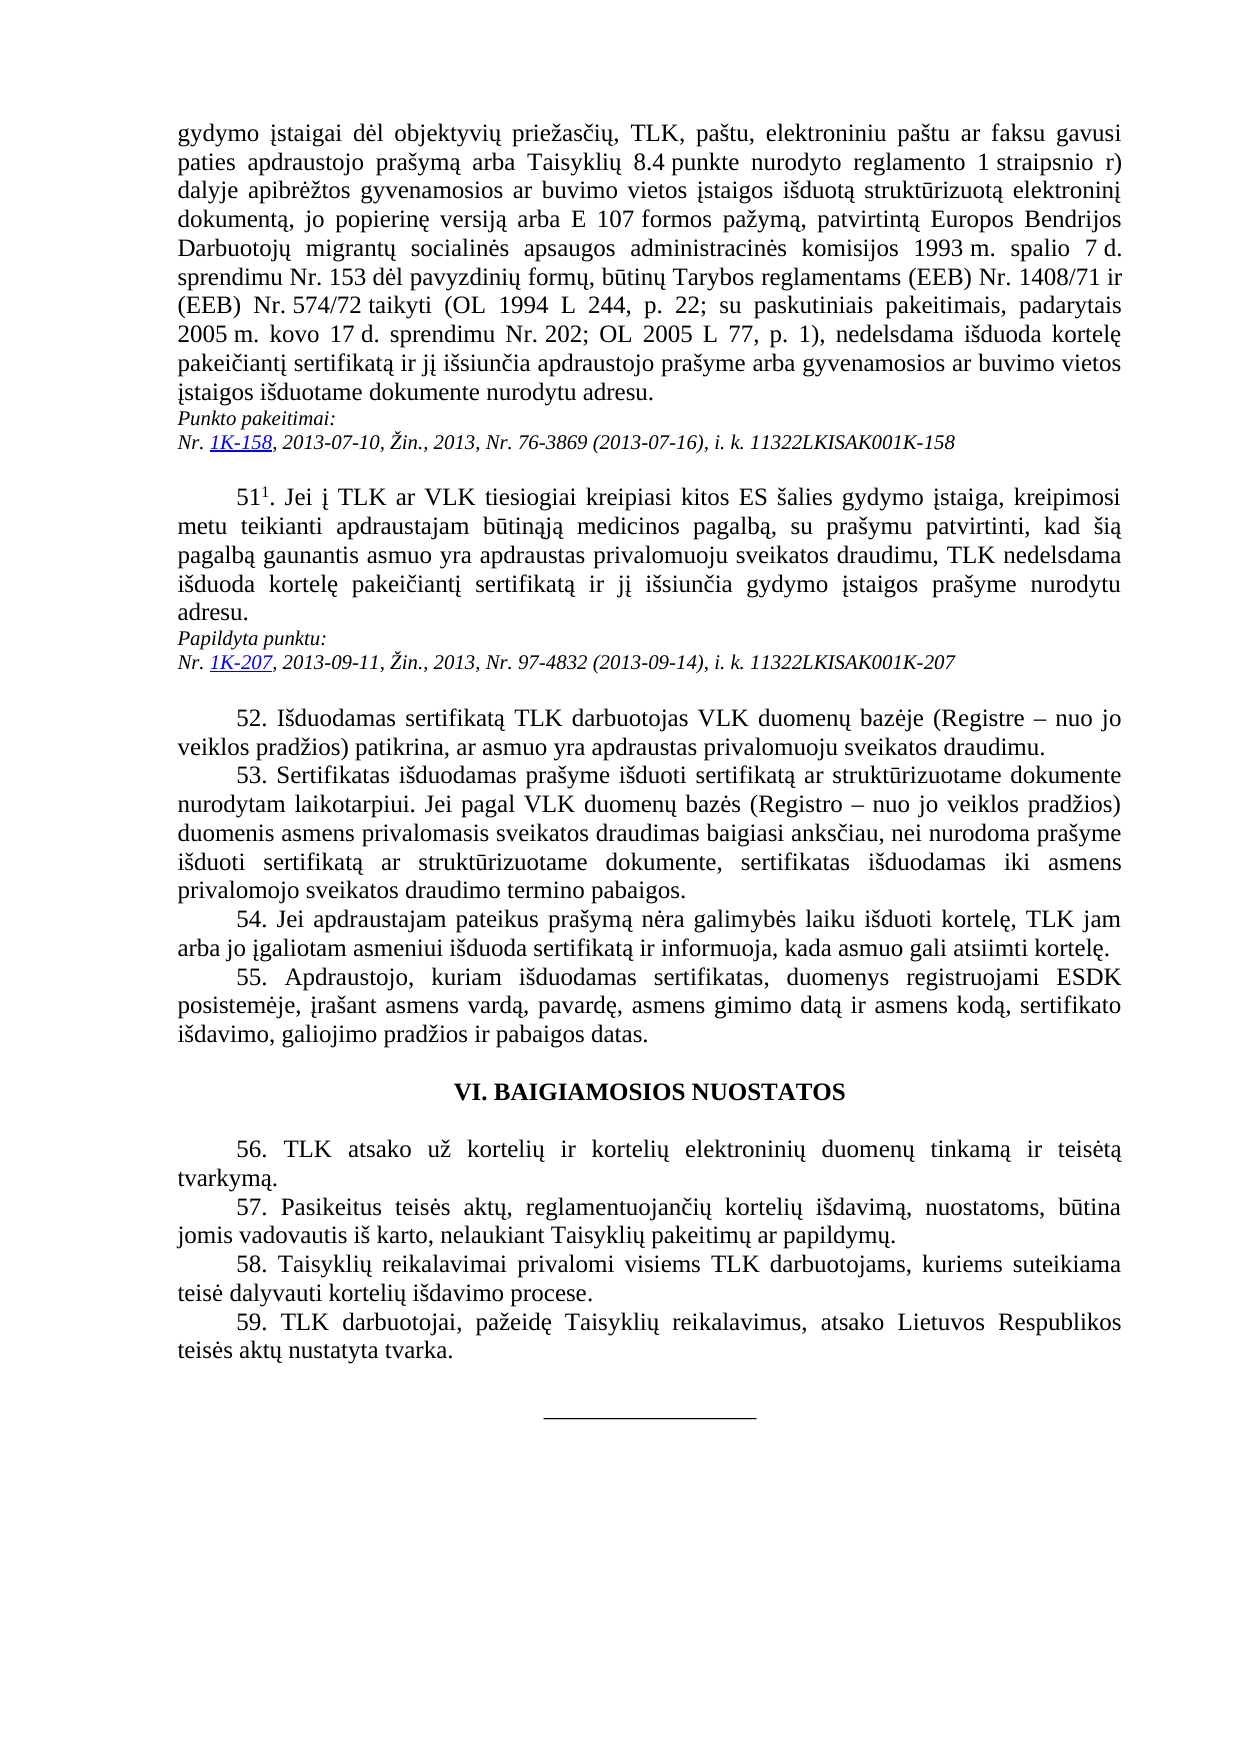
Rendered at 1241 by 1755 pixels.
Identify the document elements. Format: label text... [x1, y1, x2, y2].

text 53. Sertifikatas išduodamas prašyme išduoti sertifikatą ar struktūrizuotame dokumente nurodytam laikotarpiui. Jei pagal VLK duomenų bazės (Registro – nuo jo veiklos pradžios) duomenis asmens privalomasis sveikatos draudimas baigiasi anksčiau, nei nurodoma prašyme išduoti sertifikatą ar struktūrizuotame dokumente, sertifikatas išduodamas iki asmens privalomojo sveikatos draudimo termino pabaigos. [177, 761, 1122, 904]
text _________________ [177, 1393, 1122, 1422]
text 59. TLK darbuotojai, pažeidę Taisyklių reikalavimus, atsako Lietuvos Respublikos teisės aktų nustatyta tvarka. [177, 1307, 1122, 1364]
text 54. Jei apdraustajam pateikus prašymą nėra galimybės laiku išduoti kortelę, TLK jam arba jo įgaliotam asmeniui išduoda sertifikatą ir informuoja, kada asmuo gali atsiimti kortelę. [177, 904, 1122, 962]
text Nr. 1K-207, 2013-09-11, Žin., 2013, Nr. 97-4832 (2013-09-14), i. k. 11322LKISAK001K-207 [177, 650, 1122, 674]
text 58. Taisyklių reikalavimai privalomi visiems TLK darbuotojams, kuriems suteikiama teisė dalyvauti kortelių išdavimo procese. [177, 1249, 1122, 1307]
text Nr. 1K-158, 2013-07-10, Žin., 2013, Nr. 76-3869 (2013-07-16), i. k. 11322LKISAK001K-158 [177, 430, 1122, 454]
text Punkto pakeitimai: [177, 406, 1122, 430]
text gydymo įstaigai dėl objektyvių priežasčių, TLK, paštu, elektroniniu paštu ar faksu gavusi paties apdraustojo prašymą arba Taisyklių 8.4 punkte nurodyto reglamento 1 straipsnio r) dalyje apibrėžtos gyvenamosios ar buvimo vietos įstaigos išduotą struktūrizuotą elektroninį dokumentą, jo popierinę versiją arba E 107 formos pažymą, patvirtintą Europos Bendrijos Darbuotojų migrantų socialinės apsaugos administracinės komisijos 1993 m. spalio 7 d. sprendimu Nr. 153 dėl pavyzdinių formų, būtinų Tarybos reglamentams (EEB) Nr. 1408/71 ir (EEB) Nr. 574/72 taikyti (Ol 1994 L 244, p. 22; su paskutiniais pakeitimais, padarytais 2005 m. kovo 17 d. sprendimu Nr. 202; OL 2005 L 77, p. 1), nedelsdama išduoda kortelę pakeičiantį sertifikatą ir jį išsiunčia apdraustojo prašyme arba gyvenamosios ar buvimo vietos įstaigos išduotame dokumente nurodytu adresu. [177, 118, 1122, 406]
text 56. TLK atsako už kortelių ir kortelių elektroninių duomenų tinkamą ir teisėtą tvarkymą. [177, 1134, 1122, 1192]
text 52. Išduodamas sertifikatą TLK darbuotojas VLK duomenų bazėje (Registre – nuo jo veiklos pradžios) patikrina, ar asmuo yra apdraustas privalomuoju sveikatos draudimu. [177, 703, 1122, 761]
text 55. Apdraustojo, kuriam išduodamas sertifikatas, duomenys registruojami ESDK posistemėje, įrašant asmens vardą, pavardę, asmens gimimo datą ir asmens kodą, sertifikato išdavimo, galiojimo pradžios ir pabaigos datas. [177, 962, 1122, 1048]
text VI. baigiamosios nuostatos [177, 1077, 1122, 1106]
text 511. Jei į TLK ar VLK tiesiogiai kreipiasi kitos ES šalies gydymo įstaiga, kreipimosi metu teikianti apdraustajam būtinąją medicinos pagalbą, su prašymu patvirtinti, kad šią pagalbą gaunantis asmuo yra apdraustas privalomuoju sveikatos draudimu, TLK nedelsdama išduoda kortelę pakeičiantį sertifikatą ir jį išsiunčia gydymo įstaigos prašyme nurodytu adresu. [177, 482, 1122, 626]
text 57. Pasikeitus teisės aktų, reglamentuojančių kortelių išdavimą, nuostatoms, būtina jomis vadovautis iš karto, nelaukiant Taisyklių pakeitimų ar papildymų. [177, 1192, 1122, 1249]
text Papildyta punktu: [177, 626, 1122, 650]
